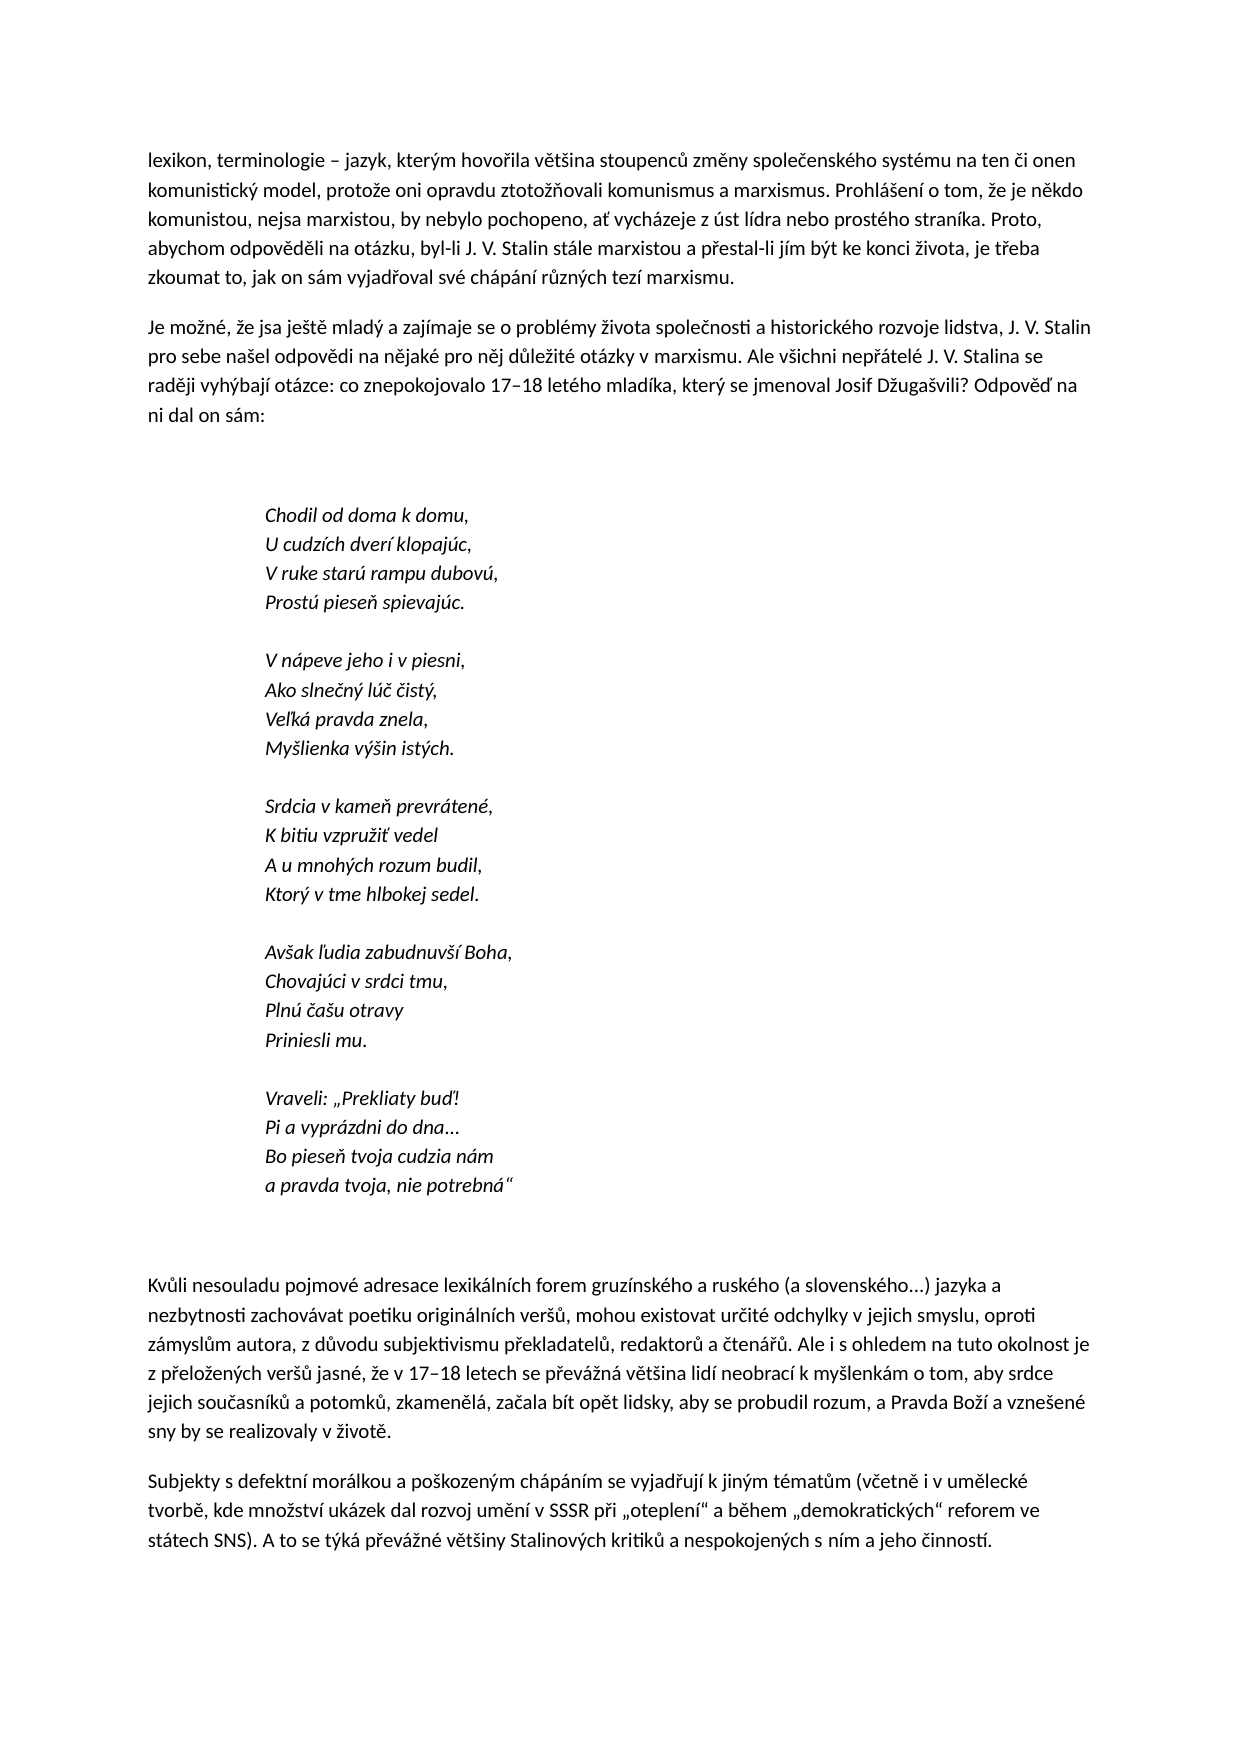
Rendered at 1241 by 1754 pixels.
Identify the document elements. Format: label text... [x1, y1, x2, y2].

text Chodil od doma k domu, U cudzích dverí klopajúc, V ruke starú rampu dubovú, Prostú pieseň spievajúc. V nápeve jeho i v piesni, Ako slnečný lúč čistý, Veľká pravda znela, Myšlienka výšin istých. Srdcia v kameň prevrátené, K bitiu vzpružiť vedel A u mnohých rozum budil, Ktorý v tme hlbokej sedel. Avšak ľudia zabudnuvší Boha, Chovajúci v srdci tmu, Plnú čašu otravy Priniesli mu. Vraveli: „Prekliaty buď! Pi a vyprázdni do dna... Bo pieseň tvoja cudzia nám a pravda tvoja, nie potrebná“ [265, 502, 1093, 1198]
text Subjekty s defektní morálkou a poškozeným chápáním se vyjadřují k jiným tématům (včetně i v umělecké tvorbě, kde množství ukázek dal rozvoj umění v SSSR při „oteplení“ a během „demokratických“ reforem ve státech SNS). A to se týká převážné většiny Stalinových kritiků a nespokojených s ním a jeho činností. [148, 1468, 1093, 1552]
text Je možné, že jsa ještě mladý a zajímaje se o problémy života společnosti a historického rozvoje lidstva, J. V. Stalin pro sebe našel odpovědi na nějaké pro něj důležité otázky v marxismu. Ale všichni nepřátelé J. V. Stalina se raději vyhýbají otázce: co znepokojovalo 17–18 letého mladíka, který se jmenoval Josif Džugašvili? Odpověď na ni dal on sám: [148, 314, 1093, 427]
text Kvůli nesouladu pojmové adresace lexikálních forem gruzínského a ruského (a slovenského...) jazyka a nezbytnosti zachovávat poetiku originálních veršů, mohou existovat určité odchylky v jejich smyslu, oproti zámyslům autora, z důvodu subjektivismu překladatelů, redaktorů a čtenářů. Ale i s ohledem na tuto okolnost je z přeložených veršů jasné, že v 17–18 letech se převážná většina lidí neobrací k myšlenkám o tom, aby srdce jejich současníků a potomků, zkamenělá, začala bít opět lidsky, aby se probudil rozum, a Pravda Boží a vznešené sny by se realizovaly v životě. [148, 1273, 1093, 1444]
text lexikon, terminologie – jazyk, kterým hovořila většina stoupenců změny společenského systému na ten či onen komunistický model, protože oni opravdu ztotožňovali komunismus a marxismus. Prohlášení o tom, že je někdo komunistou, nejsa marxistou, by nebylo pochopeno, ať vycházeje z úst lídra nebo prostého straníka. Proto, abychom odpověděli na otázku, byl-li J. V. Stalin stále marxistou a přestal-li jím být ke konci života, je třeba zkoumat to, jak on sám vyjadřoval své chápání různých tezí marxismu. [148, 148, 1093, 290]
